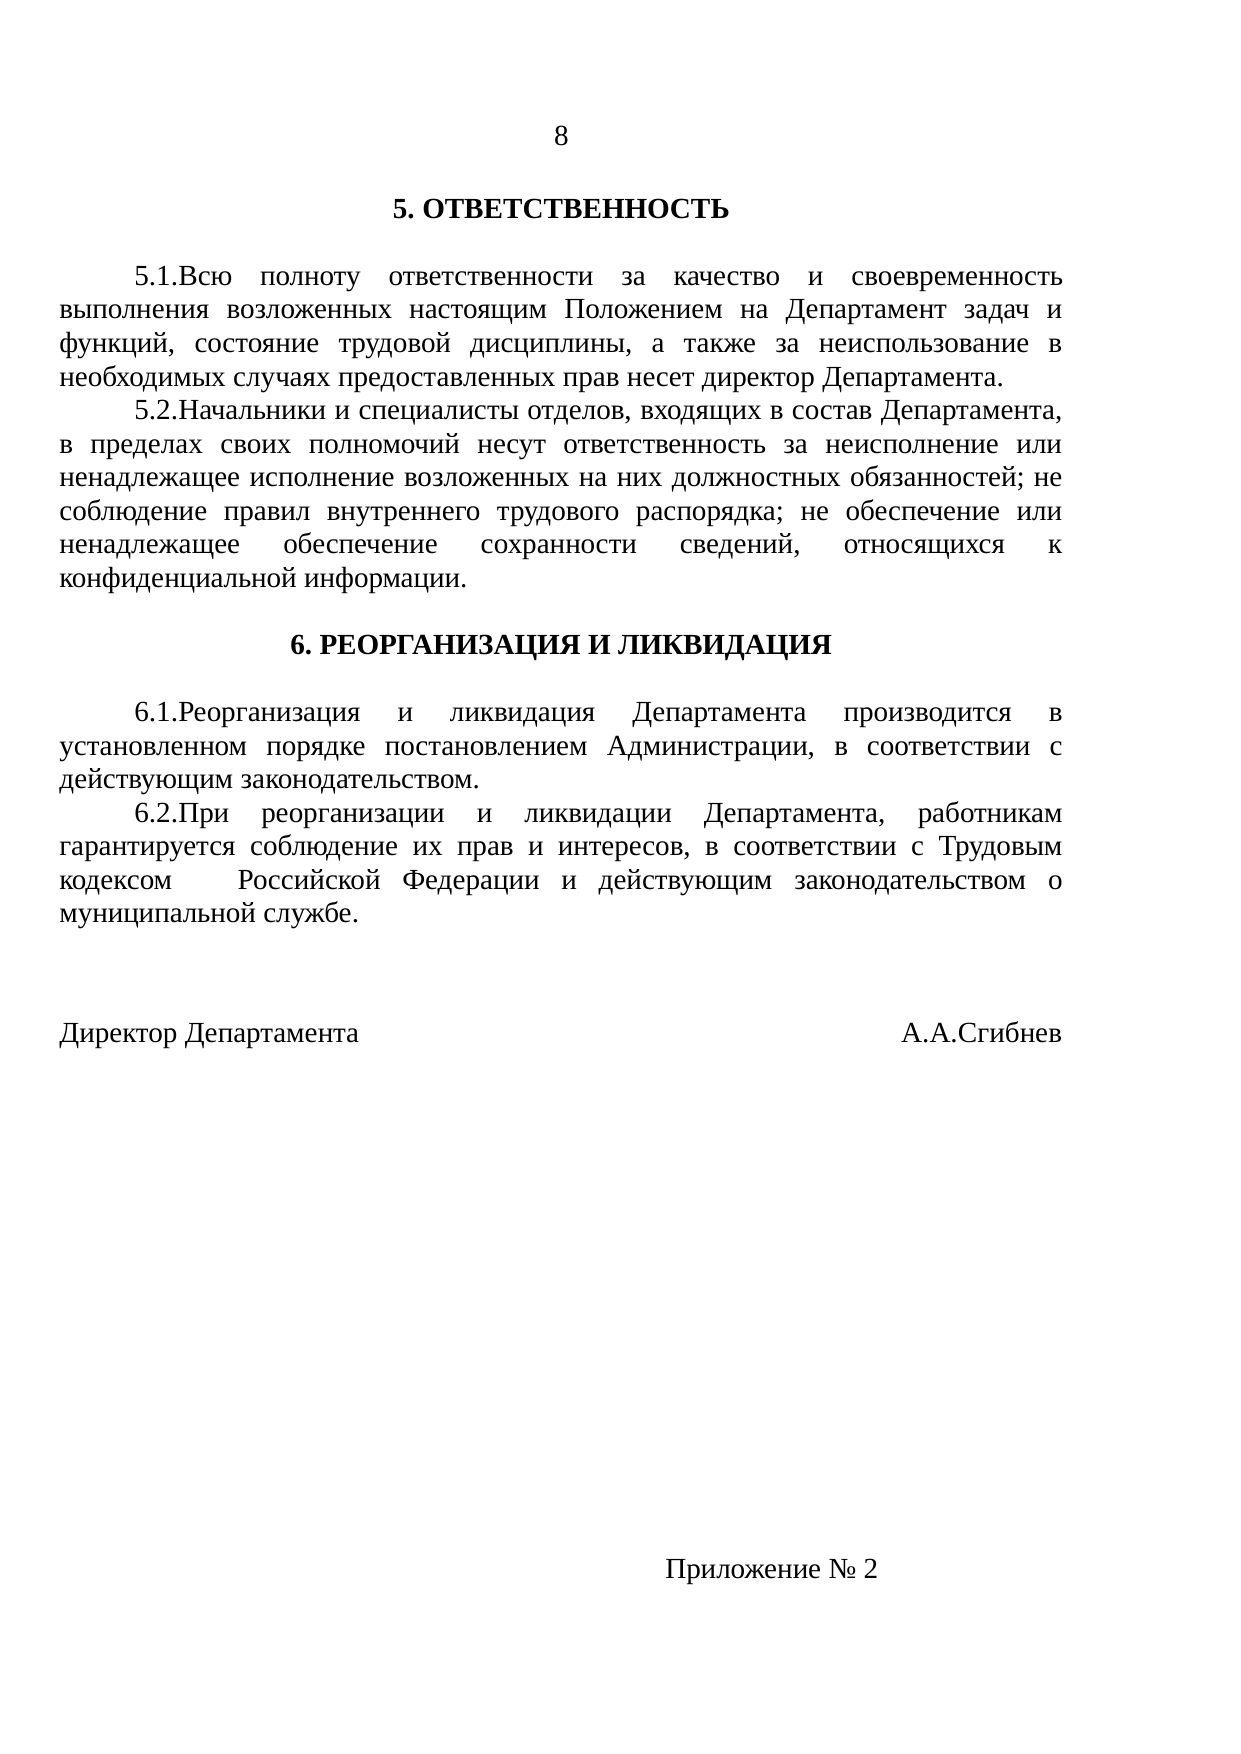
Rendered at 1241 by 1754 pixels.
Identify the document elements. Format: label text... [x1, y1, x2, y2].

text 6.2.При реорганизации и ликвидации Департамента, работникам гарантируется соблюдение их прав и интересов, в соответствии с Трудовым кодексом Российской Федерации и действующим законодательством о муниципальной службе. [59, 795, 1063, 929]
text Приложение № 2 [59, 1552, 1063, 1585]
text Директор Департамента А.А.Сгибнев [59, 1015, 1063, 1049]
text 6. РЕОРГАНИЗАЦИЯ И ЛИКВИДАЦИЯ [59, 627, 1063, 661]
text 5.2.Начальники и специалисты отделов, входящих в состав Департамента, в пределах своих полномочий несут ответственность за неисполнение или ненадлежащее исполнение возложенных на них должностных обязанностей; не соблюдение правил внутреннего трудового распорядка; не обеспечение или ненадлежащее обеспечение сохранности сведений, относящихся к конфиденциальной информации. [59, 392, 1063, 594]
list 5. ОТВЕТСТВЕННОСТЬ [59, 191, 1063, 225]
text 5.1.Всю полноту ответственности за качество и своевременность выполнения возложенных настоящим Положением на Департамент задач и функций, состояние трудовой дисциплины, а также за неиспользование в необходимых случаях предоставленных прав несет директор Департамента. [59, 258, 1063, 392]
text 6.1.Реорганизация и ликвидация Департамента производится в установленном порядке постановлением Администрации, в соответствии с действующим законодательством. [59, 694, 1063, 795]
